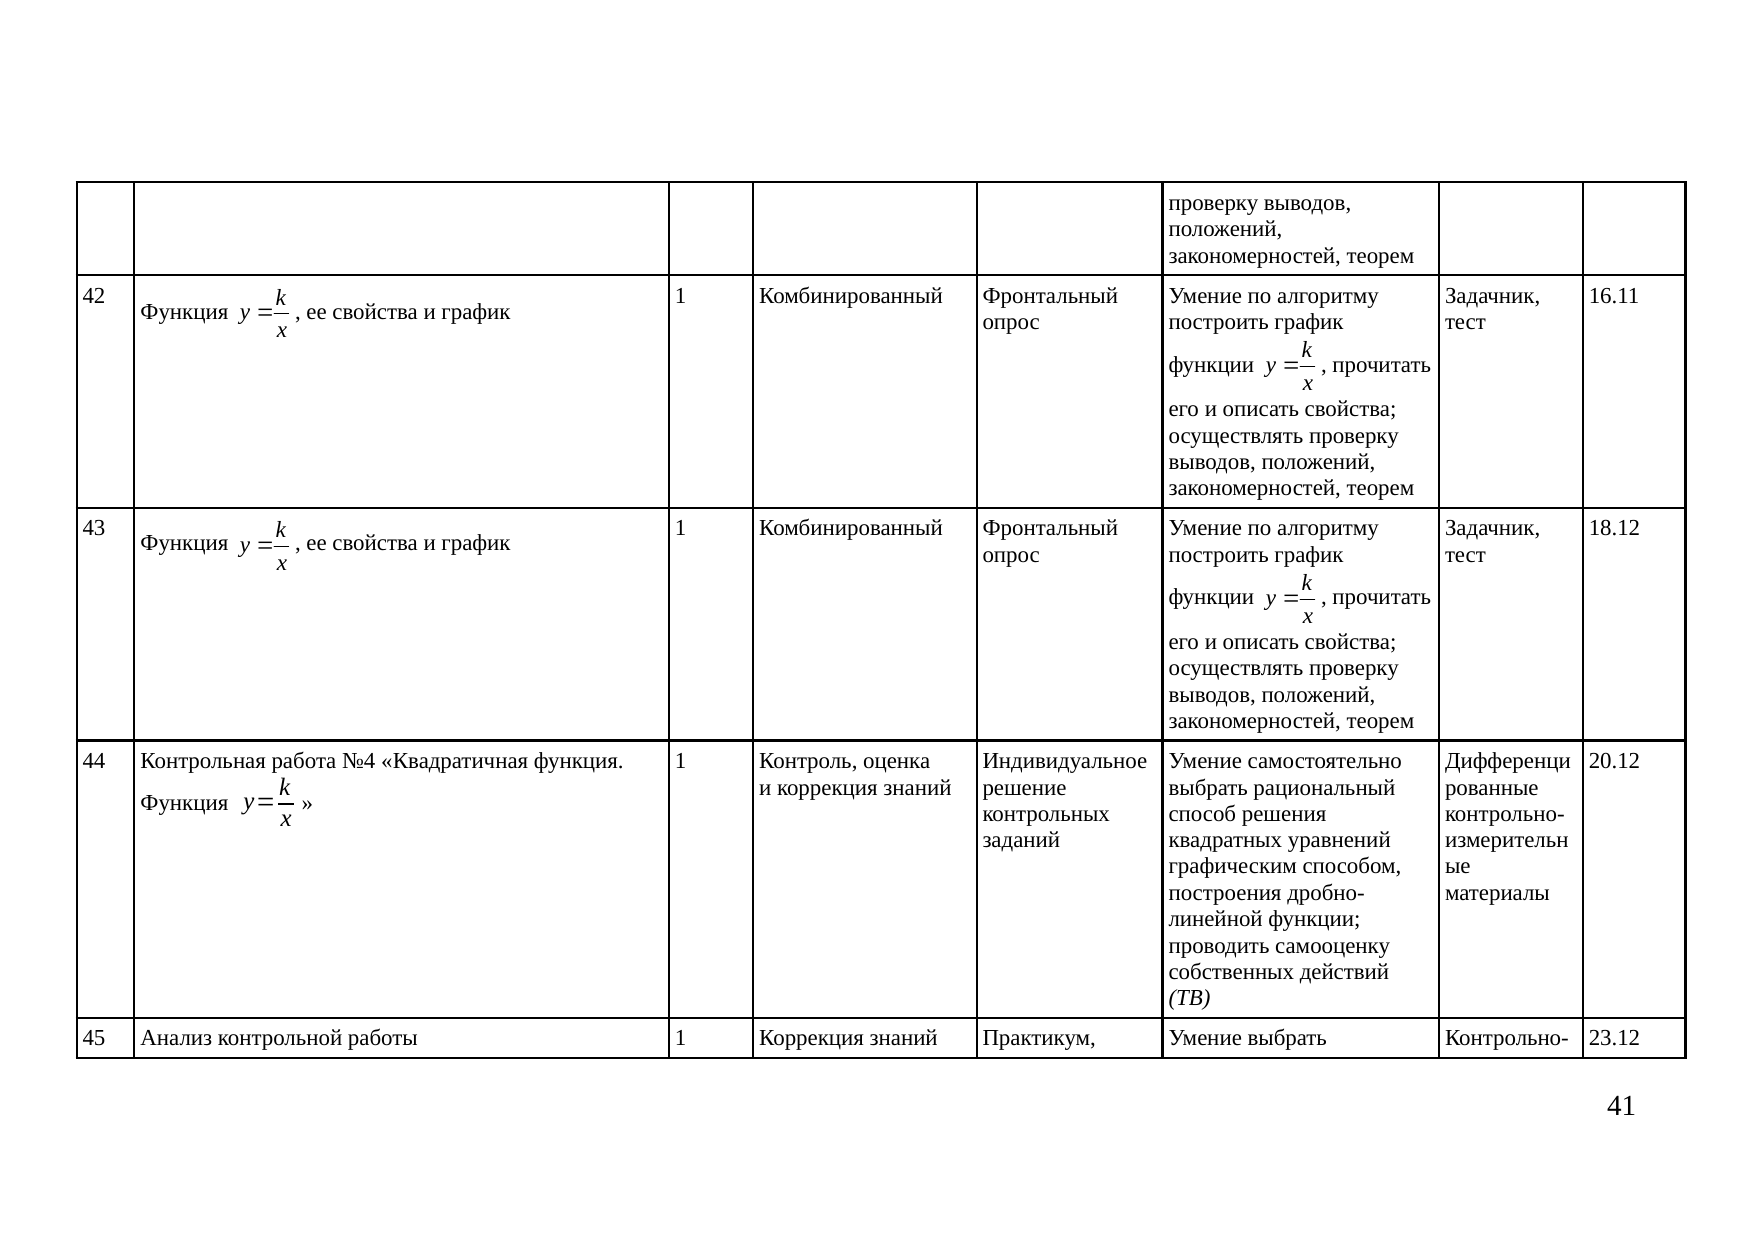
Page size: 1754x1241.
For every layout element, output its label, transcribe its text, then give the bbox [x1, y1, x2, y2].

table_cell 1 [670, 509, 752, 739]
table_cell Умение самостоятельно выбрать рациональный способ решения квадратных уравнений графическим способом, построения дробно-линейной функции; проводить самооценку собственных действий (ТВ) [1164, 742, 1438, 1016]
table_cell [78, 276, 133, 507]
table_cell [78, 1019, 133, 1056]
table_cell [1584, 183, 1684, 274]
table_cell 23.12 [1584, 1019, 1684, 1056]
table_cell Функция , ее свойства и график [135, 509, 668, 739]
table_cell Комбинированный [754, 276, 976, 507]
table_cell [78, 509, 133, 739]
table_cell Дифференцированные контрольно-измерительные материалы [1440, 742, 1582, 1016]
table_cell [1440, 183, 1582, 274]
table_cell Контроль, оценка и коррекция знаний [754, 742, 976, 1016]
table_cell Фронтальный опрос [978, 276, 1161, 507]
table_cell Фронтальный опрос [978, 509, 1161, 739]
table_cell 20.12 [1584, 742, 1684, 1016]
table_cell Умение по алгоритму построить график функции , прочитать его и описать свойства; осуществлять проверку выводов, положений, закономерностей, теорем [1164, 276, 1438, 507]
table_cell Функция , ее свойства и график [135, 276, 668, 507]
table_cell Анализ контрольной работы [135, 1019, 668, 1056]
table_cell 1 [670, 742, 752, 1016]
table_cell [754, 183, 976, 274]
table_cell Практикум, [978, 1019, 1161, 1056]
table_cell 1 [670, 1019, 752, 1056]
table_cell проверку выводов, положений, закономерностей, теорем [1164, 183, 1438, 274]
table_cell [78, 183, 133, 274]
table_cell [78, 742, 133, 1016]
table_cell Индивидуальное решение контрольных заданий [978, 742, 1161, 1016]
table_cell Коррекция знаний [754, 1019, 976, 1056]
table_cell 1 [670, 276, 752, 507]
table_cell Задачник, тест [1440, 509, 1582, 739]
table_cell Задачник, тест [1440, 276, 1582, 507]
table_cell 18.12 [1584, 509, 1684, 739]
table_cell Комбинированный [754, 509, 976, 739]
table_cell Контрольно- [1440, 1019, 1582, 1056]
table_cell Умение выбрать [1164, 1019, 1438, 1056]
table_cell 16.11 [1584, 276, 1684, 507]
table_cell Умение по алгоритму построить график функции , прочитать его и описать свойства; осуществлять проверку выводов, положений, закономерностей, теорем [1164, 509, 1438, 739]
table_cell Контрольная работа №4 «Квадратичная функция. Функция » [135, 742, 668, 1016]
table_cell [135, 183, 668, 274]
table_cell [978, 183, 1161, 274]
table_cell [670, 183, 752, 274]
